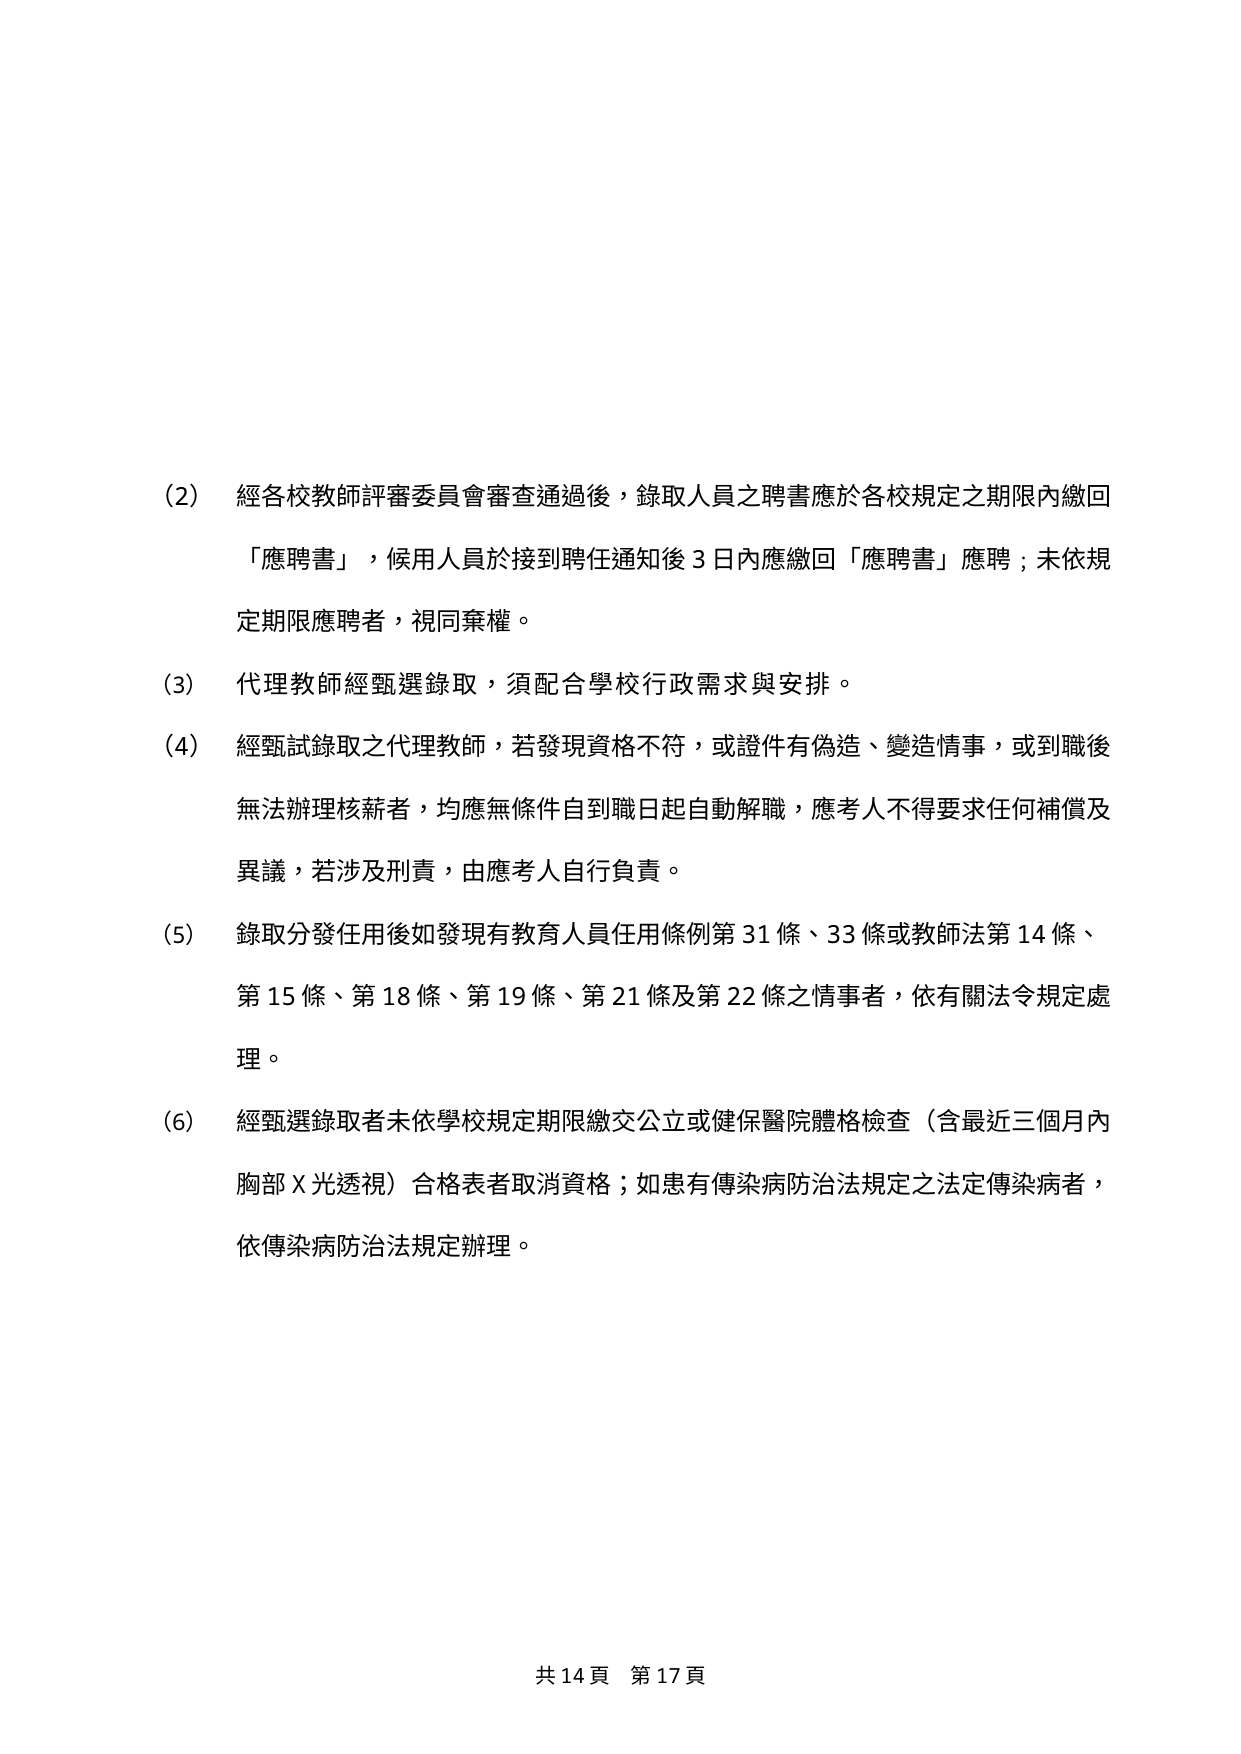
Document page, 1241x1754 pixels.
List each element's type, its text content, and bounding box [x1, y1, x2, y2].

list 經甄試錄取之代理教師，若發現資格不符，或證件有偽造、變造情事，或到職後無法辦理核薪者，均應無條件自到職日起自動解職，應考人不得要求任何補償及異議，若涉及刑責，由應考人自行負責。 [149, 703, 1122, 891]
list 錄取分發任用後如發現有教育人員任用條例第31條、33條或教師法第14條、第15條、第18條、第19條、第21條及第22條之情事者，依有關法令規定處理。 [149, 891, 1122, 1078]
list 代理教師經甄選錄取，須配合學校行政需求與安排。 [149, 641, 1122, 703]
list 經甄選錄取者未依學校規定期限繳交公立或健保醫院體格檢查（含最近三個月內胸部X光透視）合格表者取消資格；如患有傳染病防治法規定之法定傳染病者，依傳染病防治法規定辦理。 [149, 1078, 1122, 1266]
list 經各校教師評審委員會審查通過後，錄取人員之聘書應於各校規定之期限內繳回「應聘書」，候用人員於接到聘任通知後3日內應繳回「應聘書」應聘﹔未依規定期限應聘者，視同棄權。 [149, 453, 1122, 641]
